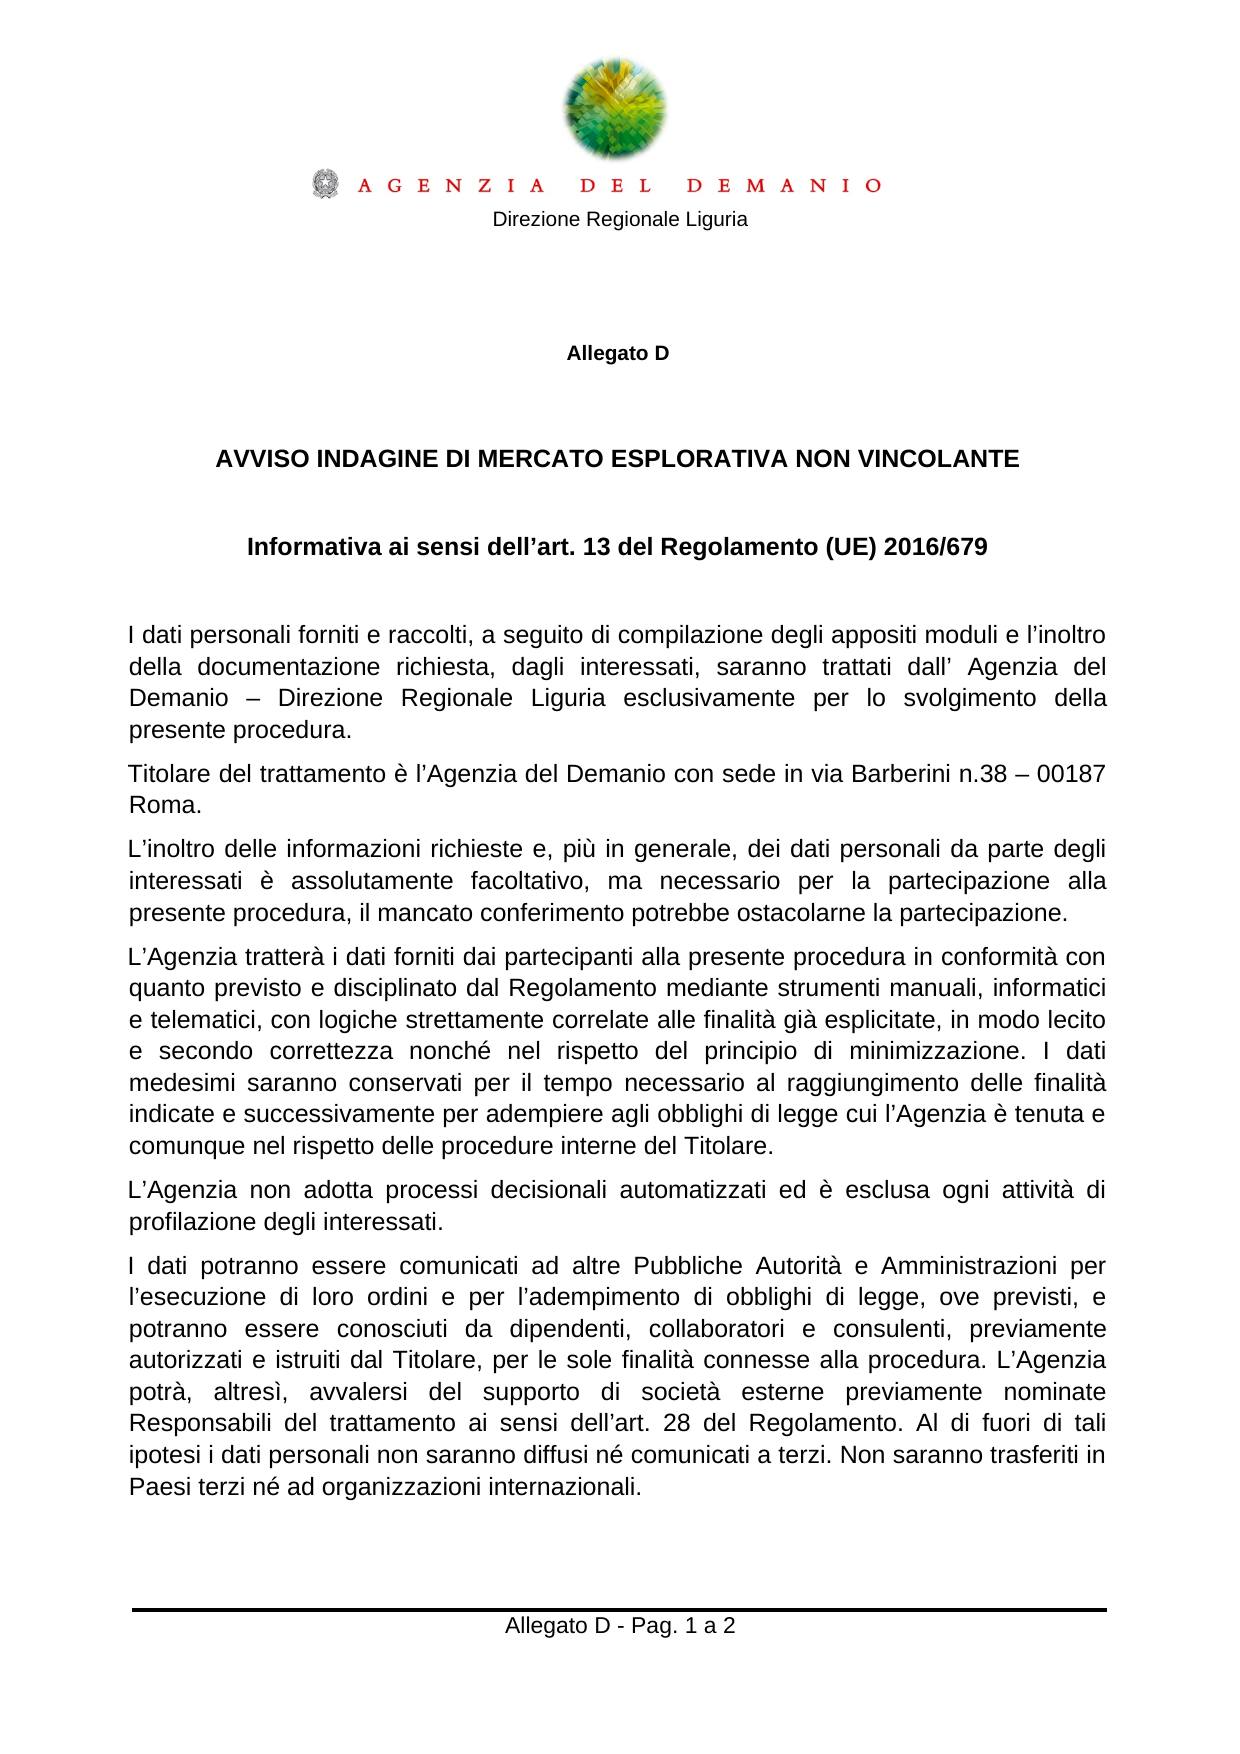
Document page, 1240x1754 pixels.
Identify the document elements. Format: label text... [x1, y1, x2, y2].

text AVVISO INDAGINE DI MERCATO ESPLORATIVA NON VINCOLANTE [127, 444, 1108, 472]
text I dati personali forniti e raccolti, a seguito di compilazione degli appositi moduli e l’inoltro della documentazione richiesta, dagli interessati, saranno trattati dall’ Agenzia del Demanio – Direzione Regionale Liguria esclusivamente per lo svolgimento della presente procedura. [127, 620, 1108, 743]
text Titolare del trattamento è l’Agenzia del Demanio con sede in via Barberini n.38 – 00187 Roma. [127, 759, 1108, 819]
text L’inoltro delle informazioni richieste e, più in generale, dei dati personali da parte degli interessati è assolutamente facoltativo, ma necessario per la partecipazione alla presente procedura, il mancato conferimento potrebbe ostacolarne la partecipazione. [127, 834, 1108, 926]
text Allegato D [127, 341, 1108, 365]
text L’Agenzia non adotta processi decisionali automatizzati ed è esclusa ogni attività di profilazione degli interessati. [127, 1175, 1108, 1235]
text Informativa ai sensi dell’art. 13 del Regolamento (UE) 2016/679 [127, 532, 1108, 561]
text L’Agenzia tratterà i dati forniti dai partecipanti alla presente procedura in conformità con quanto previsto e disciplinato dal Regolamento mediante strumenti manuali, informatici e telematici, con logiche strettamente correlate alle finalità già esplicitate, in modo lecito e secondo correttezza nonché nel rispetto del principio di minimizzazione. I dati medesimi saranno conservati per il tempo necessario al raggiungimento delle finalità indicate e successivamente per adempiere agli obblighi di legge cui l’Agenzia è tenuta e comunque nel rispetto delle procedure interne del Titolare. [127, 942, 1108, 1160]
text I dati potranno essere comunicati ad altre Pubbliche Autorità e Amministrazioni per l’esecuzione di loro ordini e per l’adempimento di obblighi di legge, ove previsti, e potranno essere conosciuti da dipendenti, collaboratori e consulenti, previamente autorizzati e istruiti dal Titolare, per le sole finalità connesse alla procedura. L’Agenzia potrà, altresì, avvalersi del supporto di società esterne previamente nominate Responsabili del trattamento ai sensi dell’art. 28 del Regolamento. Al di fuori di tali ipotesi i dati personali non saranno diffusi né comunicati a terzi. Non saranno trasferiti in Paesi terzi né ad organizzazioni internazionali. [127, 1251, 1108, 1500]
